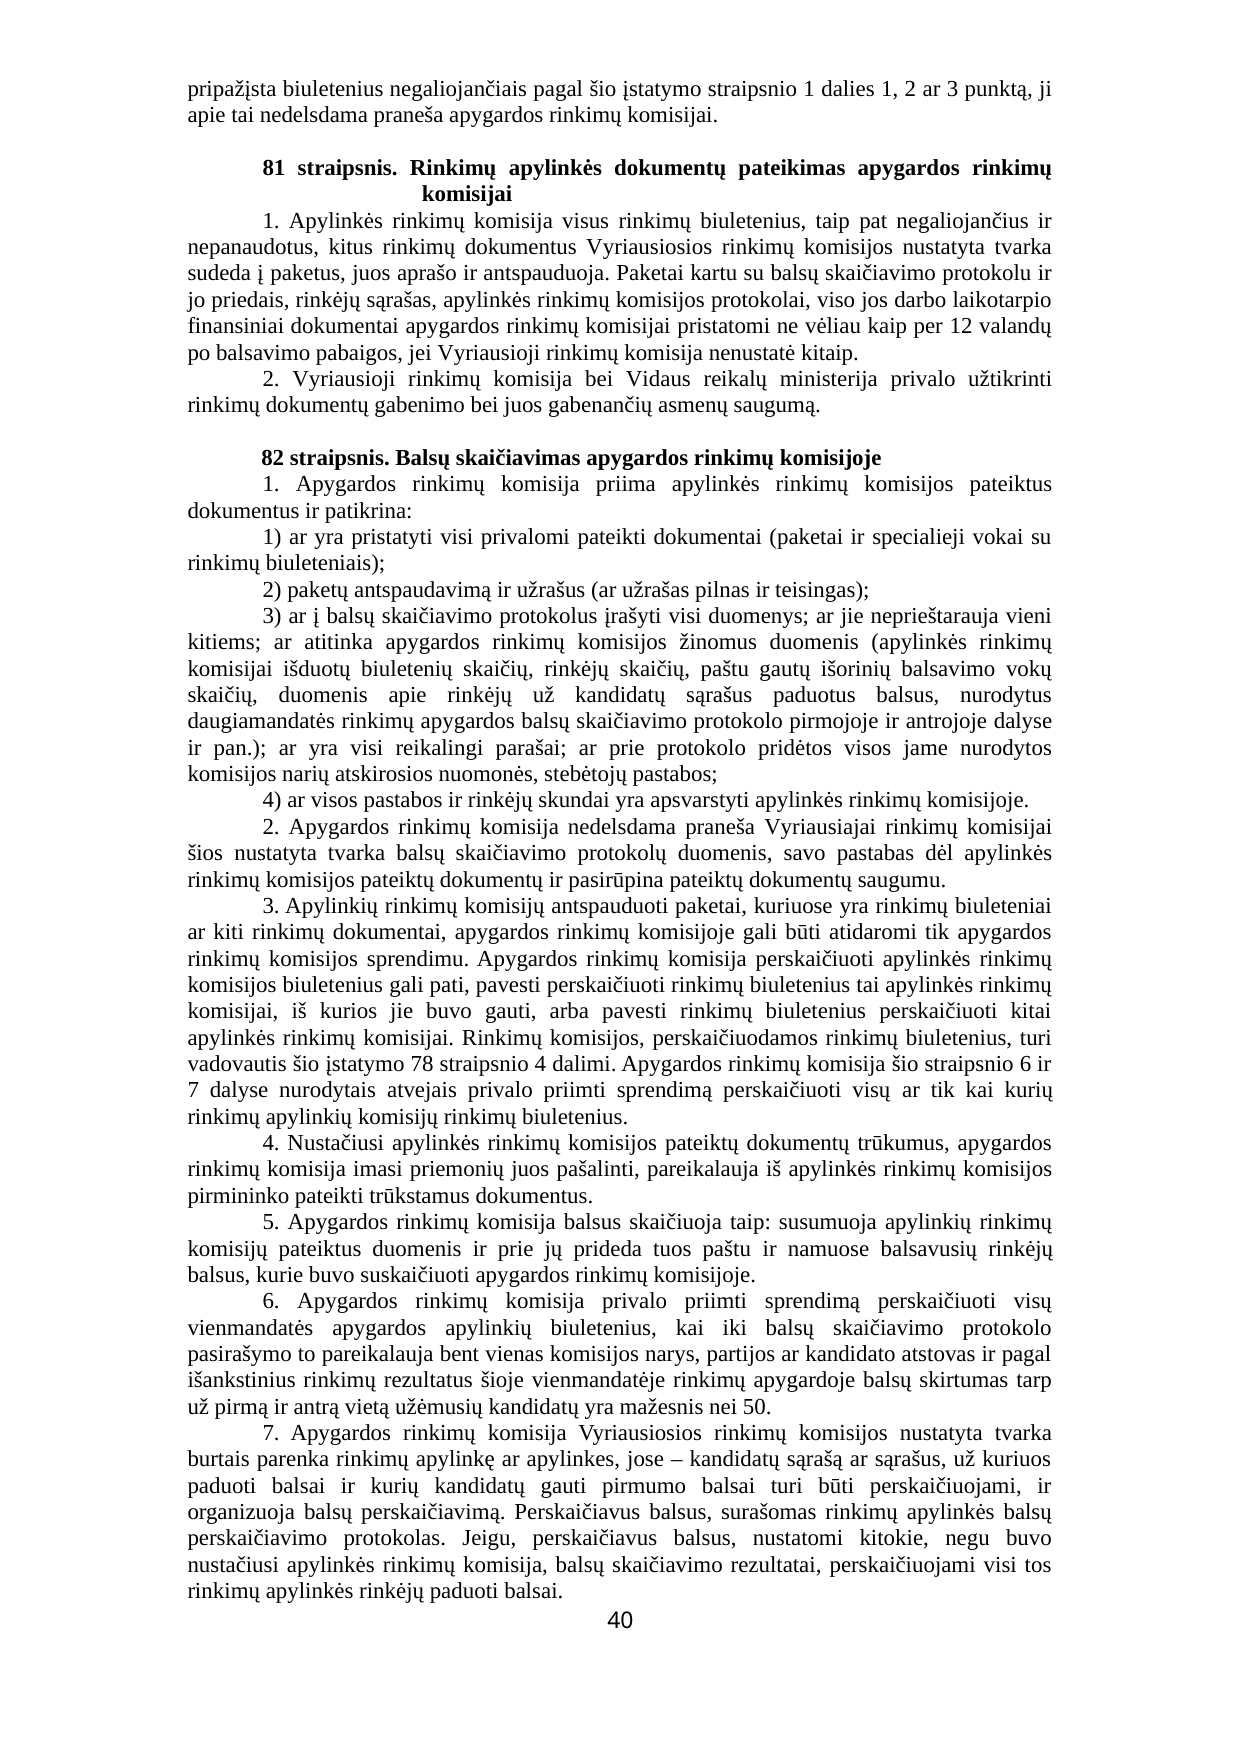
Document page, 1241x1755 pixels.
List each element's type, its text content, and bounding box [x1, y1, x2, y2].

text 1) ar yra pristatyti visi privalomi pateikti dokumentai (paketai ir specialieji vokai su rinkimų biuleteniais); [187, 523, 1053, 576]
text 5. Apygardos rinkimų komisija balsus skaičiuoja taip: susumuoja apylinkių rinkimų komisijų pateiktus duomenis ir prie jų prideda tuos paštu ir namuose balsavusių rinkėjų balsus, kurie buvo suskaičiuoti apygardos rinkimų komisijoje. [187, 1208, 1053, 1287]
text 1. Apylinkės rinkimų komisija visus rinkimų biuletenius, taip pat negaliojančius ir nepanaudotus, kitus rinkimų dokumentus Vyriausiosios rinkimų komisijos nustatyta tvarka sudeda į paketus, juos aprašo ir antspauduoja. Paketai kartu su balsų skaičiavimo protokolu ir jo priedais, rinkėjų sąrašas, apylinkės rinkimų komisijos protokolai, viso jos darbo laikotarpio finansiniai dokumentai apygardos rinkimų komisijai pristatomi ne vėliau kaip per 12 valandų po balsavimo pabaigos, jei Vyriausioji rinkimų komisija nenustatė kitaip. [187, 207, 1053, 365]
subtitle 81 straipsnis. Rinkimų apylinkės dokumentų pateikimas apygardos rinkimų komisijai [262, 154, 1053, 207]
text 82 straipsnis. Balsų skaičiavimas apygardos rinkimų komisijoje [187, 444, 1053, 470]
text pripažįsta biuletenius negaliojančiais pagal šio įstatymo straipsnio 1 dalies 1, 2 ar 3 punktą, ji apie tai nedelsdama praneša apygardos rinkimų komisijai. [187, 75, 1053, 128]
text 4. Nustačiusi apylinkės rinkimų komisijos pateiktų dokumentų trūkumus, apygardos rinkimų komisija imasi priemonių juos pašalinti, pareikalauja iš apylinkės rinkimų komisijos pirmininko pateikti trūkstamus dokumentus. [187, 1129, 1053, 1208]
text 4) ar visos pastabos ir rinkėjų skundai yra apsvarstyti apylinkės rinkimų komisijoje. [187, 787, 1053, 813]
text 7. Apygardos rinkimų komisija Vyriausiosios rinkimų komisijos nustatyta tvarka burtais parenka rinkimų apylinkę ar apylinkes, jose – kandidatų sąrašą ar sąrašus, už kuriuos paduoti balsai ir kurių kandidatų gauti pirmumo balsai turi būti perskaičiuojami, ir organizuoja balsų perskaičiavimą. Perskaičiavus balsus, surašomas rinkimų apylinkės balsų perskaičiavimo protokolas. Jeigu, perskaičiavus balsus, nustatomi kitokie, negu buvo nustačiusi apylinkės rinkimų komisija, balsų skaičiavimo rezultatai, perskaičiuojami visi tos rinkimų apylinkės rinkėjų paduoti balsai. [187, 1419, 1053, 1603]
text 1. Apygardos rinkimų komisija priima apylinkės rinkimų komisijos pateiktus dokumentus ir patikrina: [187, 470, 1053, 523]
text 3) ar į balsų skaičiavimo protokolus įrašyti visi duomenys; ar jie neprieštarauja vieni kitiems; ar atitinka apygardos rinkimų komisijos žinomus duomenis (apylinkės rinkimų komisijai išduotų biuletenių skaičių, rinkėjų skaičių, paštu gautų išorinių balsavimo vokų skaičių, duomenis apie rinkėjų už kandidatų sąrašus paduotus balsus, nurodytus daugiamandatės rinkimų apygardos balsų skaičiavimo protokolo pirmojoje ir antrojoje dalyse ir pan.); ar yra visi reikalingi parašai; ar prie protokolo pridėtos visos jame nurodytos komisijos narių atskirosios nuomonės, stebėtojų pastabos; [187, 602, 1053, 787]
text 6. Apygardos rinkimų komisija privalo priimti sprendimą perskaičiuoti visų vienmandatės apygardos apylinkių biuletenius, kai iki balsų skaičiavimo protokolo pasirašymo to pareikalauja bent vienas komisijos narys, partijos ar kandidato atstovas ir pagal išankstinius rinkimų rezultatus šioje vienmandatėje rinkimų apygardoje balsų skirtumas tarp už pirmą ir antrą vietą užėmusių kandidatų yra mažesnis nei 50. [187, 1287, 1053, 1419]
text 2) paketų antspaudavimą ir užrašus (ar užrašas pilnas ir teisingas); [187, 576, 1053, 602]
text 2. Vyriausioji rinkimų komisija bei Vidaus reikalų ministerija privalo užtikrinti rinkimų dokumentų gabenimo bei juos gabenančių asmenų saugumą. [187, 365, 1053, 418]
text 3. Apylinkių rinkimų komisijų antspauduoti paketai, kuriuose yra rinkimų biuleteniai ar kiti rinkimų dokumentai, apygardos rinkimų komisijoje gali būti atidaromi tik apygardos rinkimų komisijos sprendimu. Apygardos rinkimų komisija perskaičiuoti apylinkės rinkimų komisijos biuletenius gali pati, pavesti perskaičiuoti rinkimų biuletenius tai apylinkės rinkimų komisijai, iš kurios jie buvo gauti, arba pavesti rinkimų biuletenius perskaičiuoti kitai apylinkės rinkimų komisijai. Rinkimų komisijos, perskaičiuodamos rinkimų biuletenius, turi vadovautis šio įstatymo 78 straipsnio 4 dalimi. Apygardos rinkimų komisija šio straipsnio 6 ir 7 dalyse nurodytais atvejais privalo priimti sprendimą perskaičiuoti visų ar tik kai kurių rinkimų apylinkių komisijų rinkimų biuletenius. [187, 892, 1053, 1129]
text 2. Apygardos rinkimų komisija nedelsdama praneša Vyriausiajai rinkimų komisijai šios nustatyta tvarka balsų skaičiavimo protokolų duomenis, savo pastabas dėl apylinkės rinkimų komisijos pateiktų dokumentų ir pasirūpina pateiktų dokumentų saugumu. [187, 813, 1053, 892]
